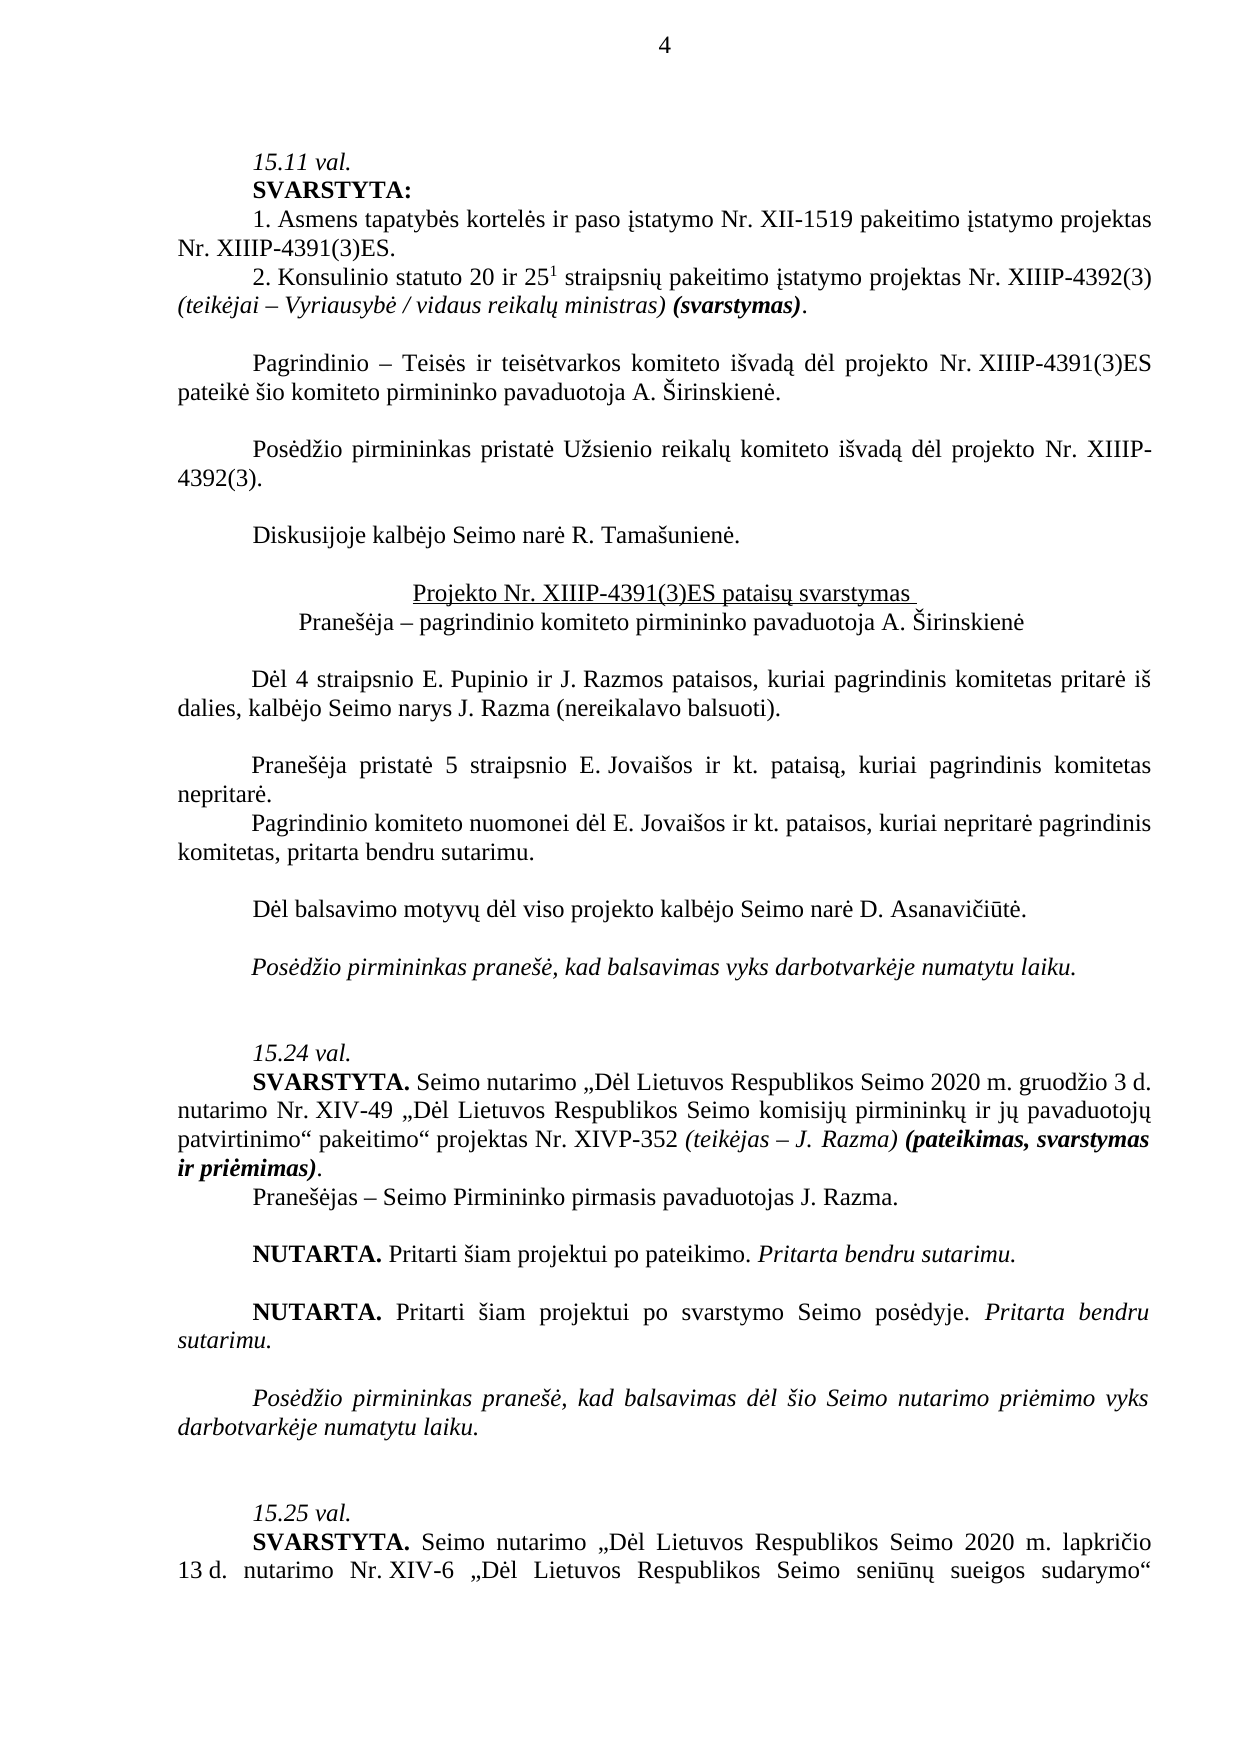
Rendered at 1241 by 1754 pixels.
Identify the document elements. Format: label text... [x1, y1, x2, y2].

text Pagrindinio – Teisės ir teisėtvarkos komiteto išvadą dėl projekto Nr. XIIIP-4391(3)ES pateikė šio komiteto pirmininko pavaduotoja A. Širinskienė. [177, 348, 1152, 406]
text Pagrindinio komiteto nuomonei dėl E. Jovaišos ir kt. pataisos, kuriai nepritarė pagrindinis komitetas, pritarta bendru sutarimu. [177, 808, 1152, 866]
text Pranešėja – pagrindinio komiteto pirmininko pavaduotoja A. Širinskienė [177, 607, 1152, 636]
text NUTARTA. Pritarti šiam projektui po pateikimo. Pritarta bendru sutarimu. [177, 1239, 1152, 1268]
text SVARSTYTA: [177, 176, 1152, 204]
text 15.11 val. [177, 147, 1152, 176]
text Pranešėja pristatė 5 straipsnio E. Jovaišos ir kt. pataisą, kuriai pagrindinis komitetas nepritarė. [177, 751, 1152, 808]
text 15.25 val. [177, 1498, 1152, 1527]
text Posėdžio pirmininkas pristatė Užsienio reikalų komiteto išvadą dėl projekto Nr. XIIIP-4392(3). [177, 434, 1152, 492]
text Diskusijoje kalbėjo Seimo narė R. Tamašunienė. [177, 521, 1152, 549]
text NUTARTA. Pritarti šiam projektui po svarstymo Seimo posėdyje. Pritarta bendru sutarimu. [177, 1297, 1152, 1354]
text 2. Konsulinio statuto 20 ir 251 straipsnių pakeitimo įstatymo projektas Nr. XIIIP-4392(3) (teikėjai – Vyriausybė / vidaus reikalų ministras) (svarstymas). [177, 262, 1152, 319]
text SVARSTYTA. Seimo nutarimo „Dėl Lietuvos Respublikos Seimo 2020 m. gruodžio 3 d. nutarimo Nr. XIV-49 „Dėl Lietuvos Respublikos Seimo komisijų pirmininkų ir jų pavaduotojų patvirtinimo“ pakeitimo“ projektas Nr. XIVP-352 (teikėjas – J. Razma) (pateikimas, svarstymas ir priėmimas). [177, 1067, 1152, 1182]
text 15.24 val. [177, 1038, 1152, 1067]
text Projekto Nr. XIIIP-4391(3)ES pataisų svarstymas [177, 578, 1152, 607]
text Dėl balsavimo motyvų dėl viso projekto kalbėjo Seimo narė D. Asanavičiūtė. [177, 894, 1152, 923]
text Dėl 4 straipsnio E. Pupinio ir J. Razmos pataisos, kuriai pagrindinis komitetas pritarė iš dalies, kalbėjo Seimo narys J. Razma (nereikalavo balsuoti). [177, 664, 1152, 722]
text 1. Asmens tapatybės kortelės ir paso įstatymo Nr. XII-1519 pakeitimo įstatymo projektas Nr. XIIIP-4391(3)ES. [177, 204, 1152, 262]
text Posėdžio pirmininkas pranešė, kad balsavimas vyks darbotvarkėje numatytu laiku. [177, 952, 1152, 981]
text SVARSTYTA. Seimo nutarimo „Dėl Lietuvos Respublikos Seimo 2020 m. lapkričio 13 d. nutarimo Nr. XIV-6 „Dėl Lietuvos Respublikos Seimo seniūnų sueigos sudarymo“ [177, 1527, 1152, 1584]
text Posėdžio pirmininkas pranešė, kad balsavimas dėl šio Seimo nutarimo priėmimo vyks darbotvarkėje numatytu laiku. [177, 1383, 1152, 1441]
text Pranešėjas – Seimo Pirmininko pirmasis pavaduotojas J. Razma. [177, 1182, 1152, 1211]
